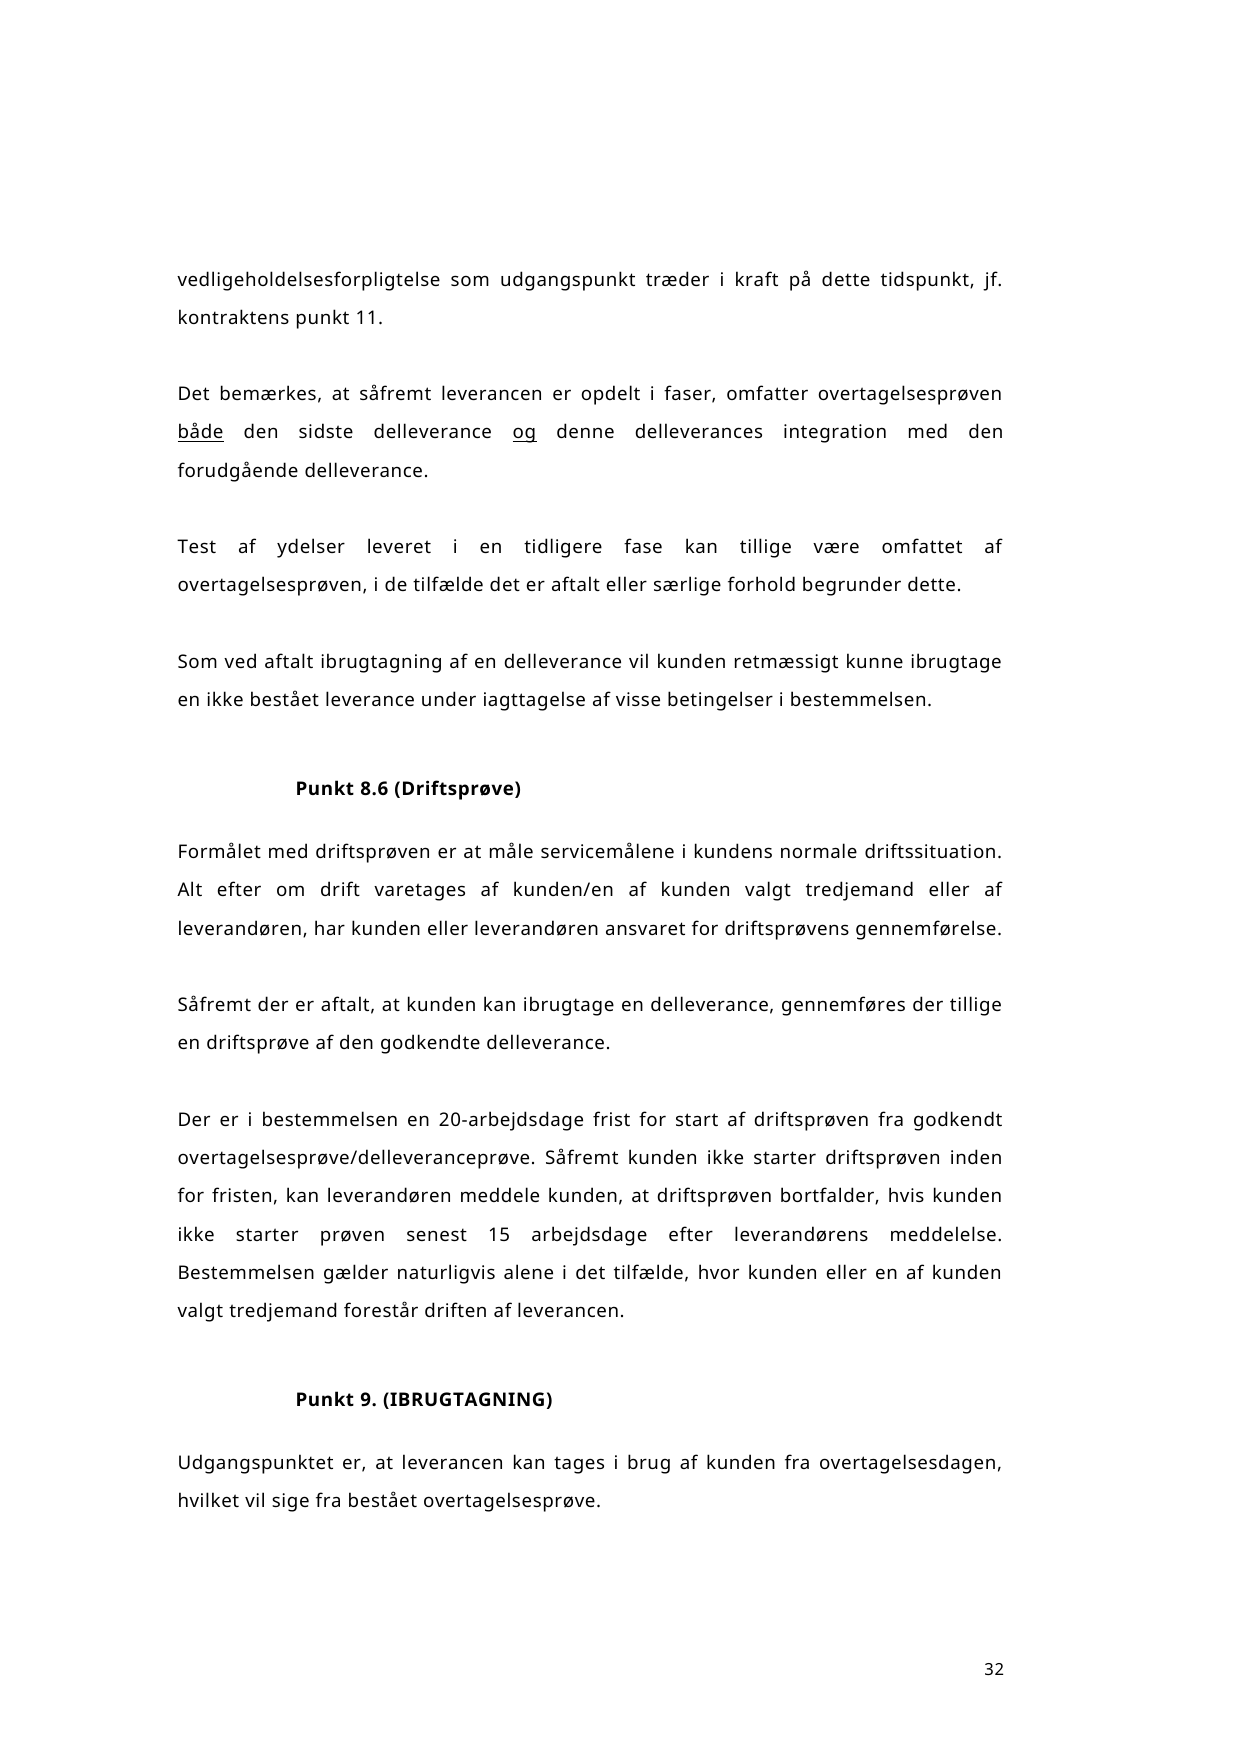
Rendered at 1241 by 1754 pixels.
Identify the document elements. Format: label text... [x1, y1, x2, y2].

text Det bemærkes, at såfremt leverancen er opdelt i faser, omfatter overtagelsesprøven både den sidste delleverance og denne delleverances integration med den forudgående delleverance. [177, 381, 1004, 482]
text Formålet med driftsprøven er at måle servicemålene i kundens normale driftssituation. Alt efter om drift varetages af kunden/en af kunden valgt tredjemand eller af leverandøren, har kunden eller leverandøren ansvaret for driftsprøvens gennemførelse. [177, 838, 1004, 941]
text Som ved aftalt ibrugtagning af en delleverance vil kunden retmæssigt kunne ibrugtage en ikke bestået leverance under iagttagelse af visse betingelser i bestemmelsen. [177, 648, 1004, 712]
text Udgangspunktet er, at leverancen kan tages i brug af kunden fra overtagelsesdagen, hvilket vil sige fra bestået overtagelsesprøve. [177, 1449, 1004, 1513]
subtitle Punkt 8.6 (Driftsprøve) [177, 775, 1004, 801]
text vedligeholdelsesforpligtelse som udgangspunkt træder i kraft på dette tidspunkt, jf. kontraktens punkt 11. [177, 266, 1004, 329]
text Test af ydelser leveret i en tidligere fase kan tillige være omfattet af overtagelsesprøven, i de tilfælde det er aftalt eller særlige forhold begrunder dette. [177, 533, 1004, 597]
text Såfremt der er aftalt, at kunden kan ibrugtage en delleverance, gennemføres der tillige en driftsprøve af den godkendte delleverance. [177, 991, 1004, 1055]
text Der er i bestemmelsen en 20-arbejdsdage frist for start af driftsprøven fra godkendt overtagelsesprøve/delleveranceprøve. Såfremt kunden ikke starter driftsprøven inden for fristen, kan leverandøren meddele kunden, at driftsprøven bortfalder, hvis kunden ikke starter prøven senest 15 arbejdsdage efter leverandørens meddelelse. Bestemmelsen gælder naturligvis alene i det tilfælde, hvor kunden eller en af kunden valgt tredjemand forestår driften af leverancen. [177, 1106, 1004, 1323]
subtitle Punkt 9. (IBRUGTAGNING) [177, 1386, 1004, 1412]
